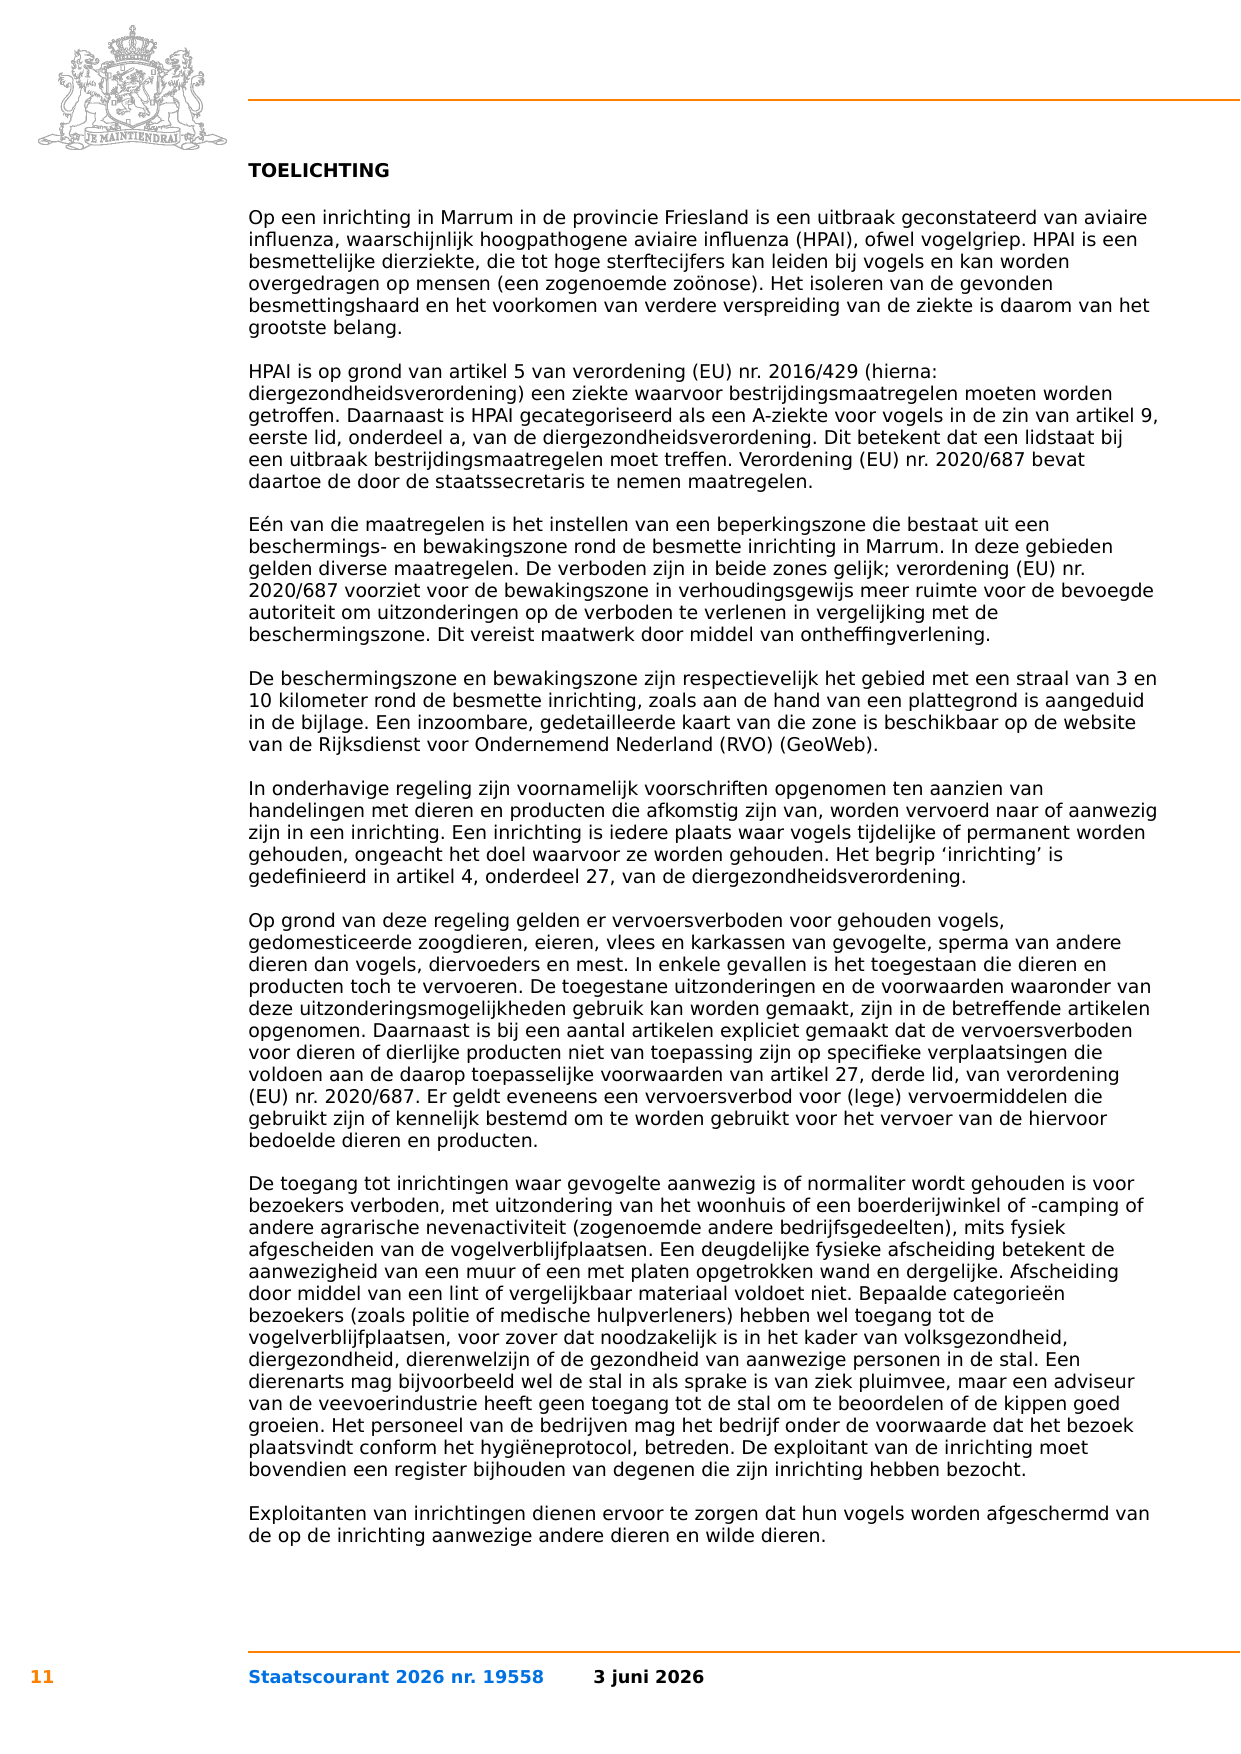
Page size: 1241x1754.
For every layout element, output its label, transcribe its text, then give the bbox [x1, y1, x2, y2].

text De toegang tot inrichtingen waar gevogelte aanwezig is of normaliter wordt gehouden is voor bezoekers verboden, met uitzondering van het woonhuis of een boerderijwinkel of -camping of andere agrarische nevenactiviteit (zogenoemde andere bedrijfsgedeelten), mits fysiek afgescheiden van de vogelverblijfplaatsen. Een deugdelijke fysieke afscheiding betekent de aanwezigheid van een muur of een met platen opgetrokken wand en dergelijke. Afscheiding door middel van een lint of vergelijkbaar materiaal voldoet niet. Bepaalde categorieën bezoekers (zoals politie of medische hulpverleners) hebben wel toegang tot de vogelverblijfplaatsen, voor zover dat noodzakelijk is in het kader van volksgezondheid, diergezondheid, dierenwelzijn of de gezondheid van aanwezige personen in de stal. Een dierenarts mag bijvoorbeeld wel de stal in als sprake is van ziek pluimvee, maar een adviseur van de veevoerindustrie heeft geen toegang tot de stal om te beoordelen of de kippen goed groeien. Het personeel van de bedrijven mag het bedrijf onder de voorwaarde dat het bezoek plaatsvindt conform het hygiëneprotocol, betreden. De exploitant van de inrichting moet bovendien een register bijhouden van degenen die zijn inrichting hebben bezocht. [248, 1173, 1163, 1481]
text Op grond van deze regeling gelden er vervoersverboden voor gehouden vogels, gedomesticeerde zoogdieren, eieren, vlees en karkassen van gevogelte, sperma van andere dieren dan vogels, diervoeders en mest. In enkele gevallen is het toegestaan die dieren en producten toch te vervoeren. De toegestane uitzonderingen en de voorwaarden waaronder van deze uitzonderingsmogelijkheden gebruik kan worden gemaakt, zijn in de betreffende artikelen opgenomen. Daarnaast is bij een aantal artikelen expliciet gemaakt dat de vervoersverboden voor dieren of dierlijke producten niet van toepassing zijn op specifieke verplaatsingen die voldoen aan de daarop toepasselijke voorwaarden van artikel 27, derde lid, van verordening (EU) nr. 2020/687. Er geldt eveneens een vervoersverbod voor (lege) vervoermiddelen die gebruikt zijn of kennelijk bestemd om te worden gebruikt voor het vervoer van de hiervoor bedoelde dieren en producten. [248, 910, 1163, 1151]
subtitle TOELICHTING [248, 160, 1163, 182]
picture [38, 25, 227, 150]
text De beschermingszone en bewakingszone zijn respectievelijk het gebied met een straal van 3 en 10 kilometer rond de besmette inrichting, zoals aan de hand van een plattegrond is aangeduid in de bijlage. Een inzoombare, gedetailleerde kaart van die zone is beschikbaar op de website van de Rijksdienst voor Ondernemend Nederland (RVO) (GeoWeb). [248, 668, 1163, 756]
text HPAI is op grond van artikel 5 van verordening (EU) nr. 2016/429 (hierna: diergezondheidsverordening) een ziekte waarvoor bestrijdingsmaatregelen moeten worden getroffen. Daarnaast is HPAI gecategoriseerd als een A-ziekte voor vogels in de zin van artikel 9, eerste lid, onderdeel a, van de diergezondheidsverordening. Dit betekent dat een lidstaat bij een uitbraak bestrijdingsmaatregelen moet treffen. Verordening (EU) nr. 2020/687 bevat daartoe de door de staatssecretaris te nemen maatregelen. [248, 361, 1163, 492]
text Op een inrichting in Marrum in de provincie Friesland is een uitbraak geconstateerd van aviaire influenza, waarschijnlijk hoogpathogene aviaire influenza (HPAI), ofwel vogelgriep. HPAI is een besmettelijke dierziekte, die tot hoge sterftecijfers kan leiden bij vogels en kan worden overgedragen op mensen (een zogenoemde zoönose). Het isoleren van de gevonden besmettingshaard en het voorkomen van verdere verspreiding van de ziekte is daarom van het grootste belang. [248, 207, 1163, 339]
text In onderhavige regeling zijn voornamelijk voorschriften opgenomen ten aanzien van handelingen met dieren en producten die afkomstig zijn van, worden vervoerd naar of aanwezig zijn in een inrichting. Een inrichting is iedere plaats waar vogels tijdelijke of permanent worden gehouden, ongeacht het doel waarvoor ze worden gehouden. Het begrip ‘inrichting’ is gedefinieerd in artikel 4, onderdeel 27, van de diergezondheidsverordening. [248, 778, 1163, 888]
text Eén van die maatregelen is het instellen van een beperkingszone die bestaat uit een beschermings- en bewakingszone rond de besmette inrichting in Marrum. In deze gebieden gelden diverse maatregelen. De verboden zijn in beide zones gelijk; verordening (EU) nr. 2020/687 voorziet voor de bewakingszone in verhoudingsgewijs meer ruimte voor de bevoegde autoriteit om uitzonderingen op de verboden te verlenen in vergelijking met de beschermingszone. Dit vereist maatwerk door middel van ontheffingverlening. [248, 514, 1163, 646]
text Exploitanten van inrichtingen dienen ervoor te zorgen dat hun vogels worden afgeschermd van de op de inrichting aanwezige andere dieren en wilde dieren. [248, 1503, 1163, 1547]
